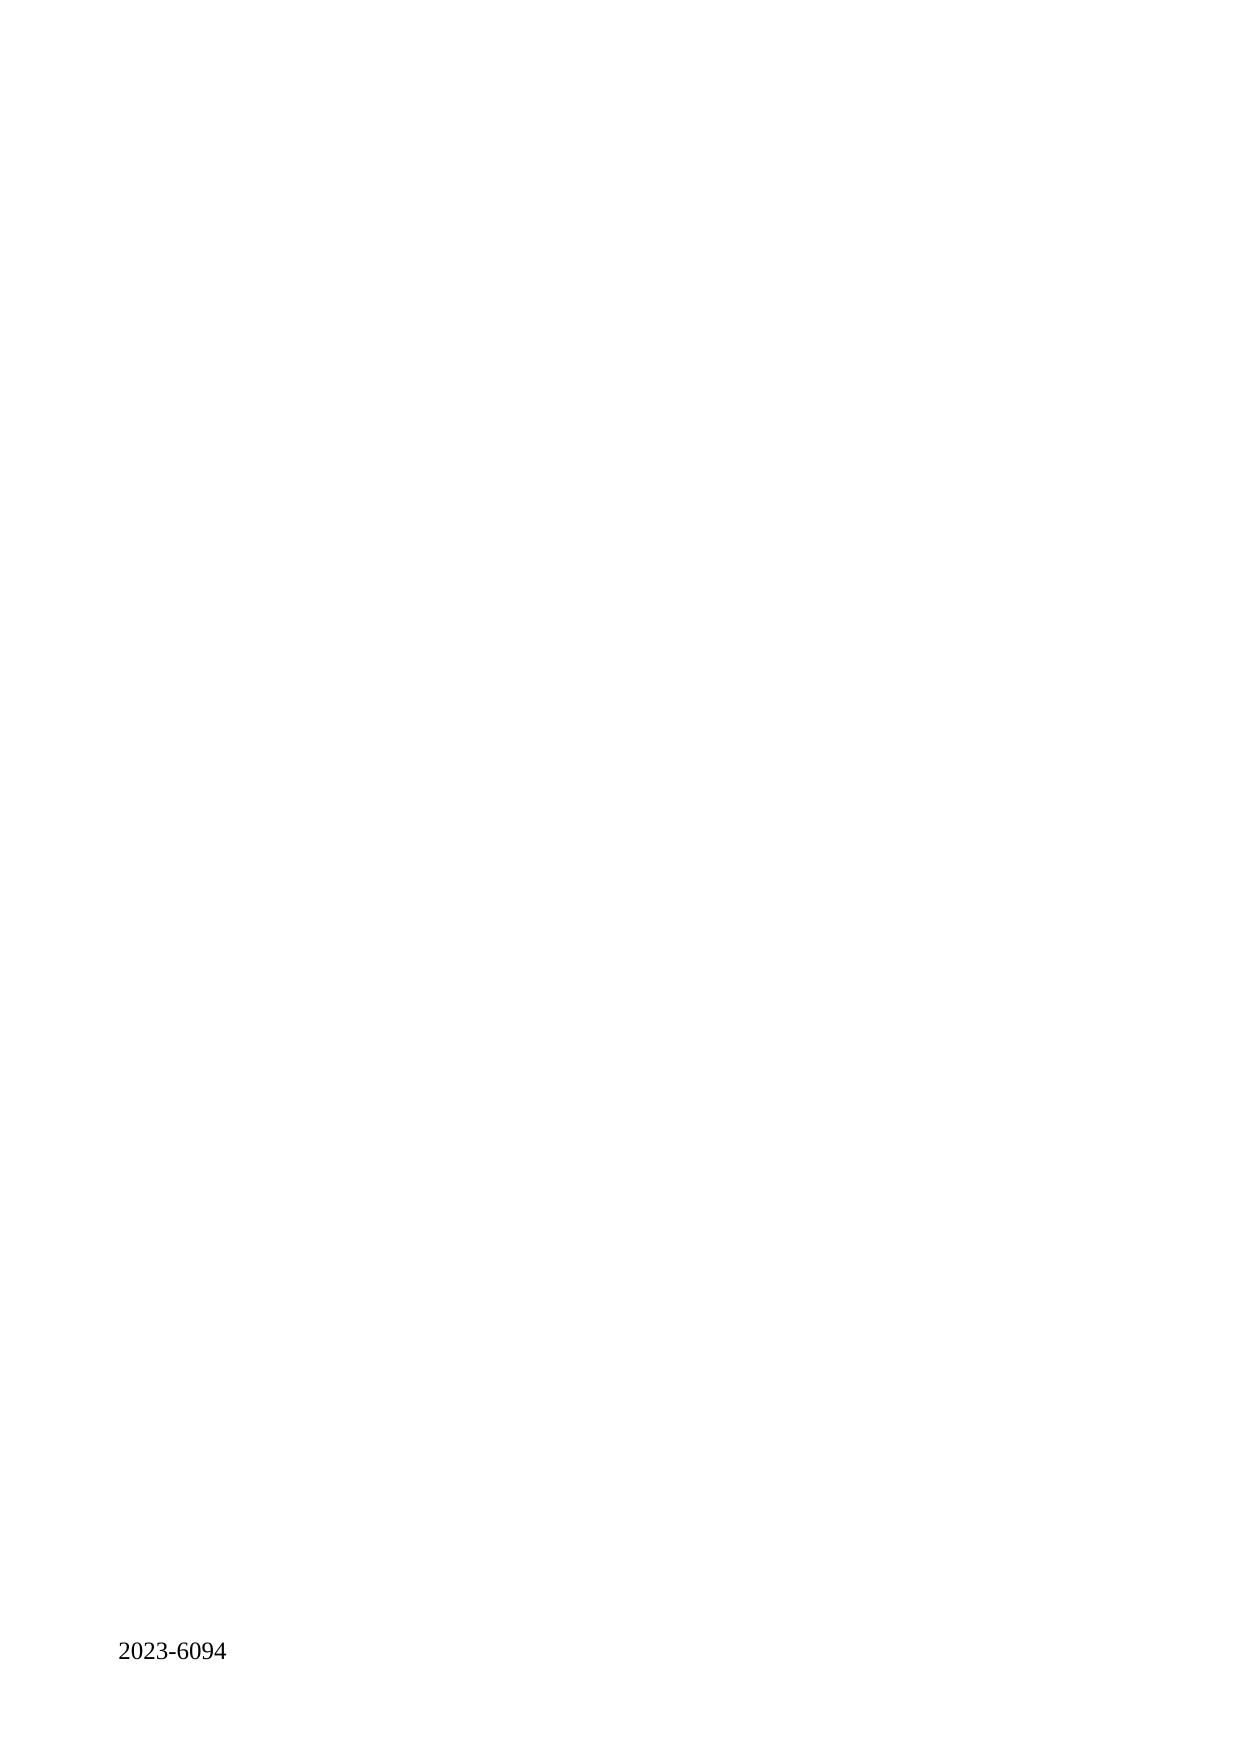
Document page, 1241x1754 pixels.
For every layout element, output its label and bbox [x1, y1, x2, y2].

table_cell [956, 118, 1182, 230]
table_cell [352, 230, 956, 275]
table_cell [118, 230, 352, 275]
table_cell [956, 230, 1182, 275]
table_cell [118, 118, 352, 230]
table_cell [352, 118, 956, 230]
